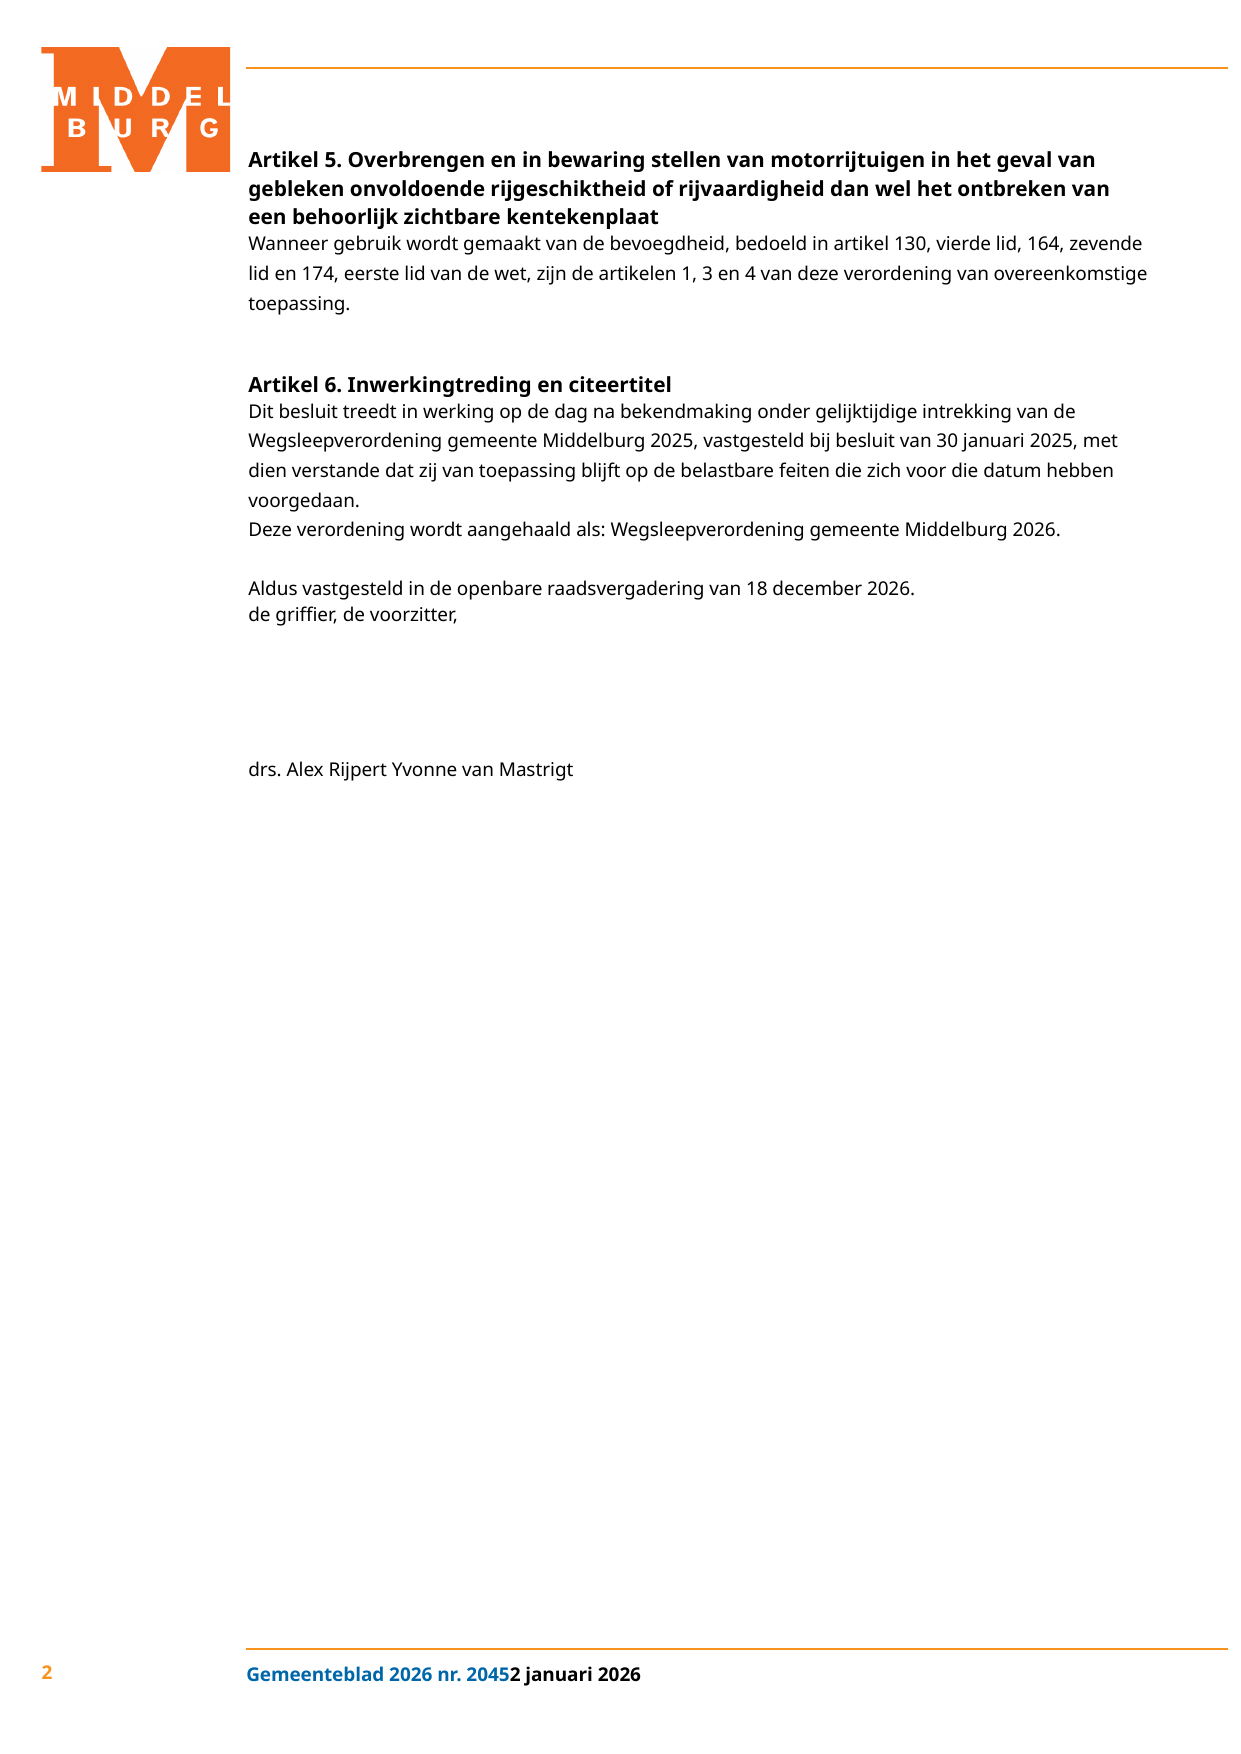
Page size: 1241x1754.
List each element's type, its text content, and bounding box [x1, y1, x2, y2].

text de griffier, de voorzitter, [248, 601, 1152, 627]
text Aldus vastgesteld in de openbare raadsvergadering van 18 december 2026. [248, 576, 1152, 601]
text drs. Alex Rijpert Yvonne van Mastrigt [248, 756, 1152, 781]
text Artikel 6. Inwerkingtreding en citeertitel [248, 370, 1152, 398]
text Deze verordening wordt aangehaald als: Wegsleepverordening gemeente Middelburg 2026. [248, 516, 1152, 542]
picture [41, 47, 231, 172]
text Artikel 5. Overbrengen en in bewaring stellen van motorrijtuigen in het geval van gebleken onvoldoende rijgeschiktheid of rijvaardigheid dan wel het ontbreken van een behoorlijk zichtbare kentekenplaat [248, 145, 1152, 231]
text Wanneer gebruik wordt gemaakt van de bevoegdheid, bedoeld in artikel 130, vierde lid, 164, zevende lid en 174, eerste lid van de wet, zijn de artikelen 1, 3 en 4 van deze verordening van overeenkomstige toepassing. [248, 231, 1152, 315]
text Dit besluit treedt in werking op de dag na bekendmaking onder gelijktijdige intrekking van de Wegsleepverordening gemeente Middelburg 2025, vastgesteld bij besluit van 30 januari 2025, met dien verstande dat zij van toepassing blijft op de belastbare feiten die zich voor die datum hebben voorgedaan. [248, 398, 1152, 513]
